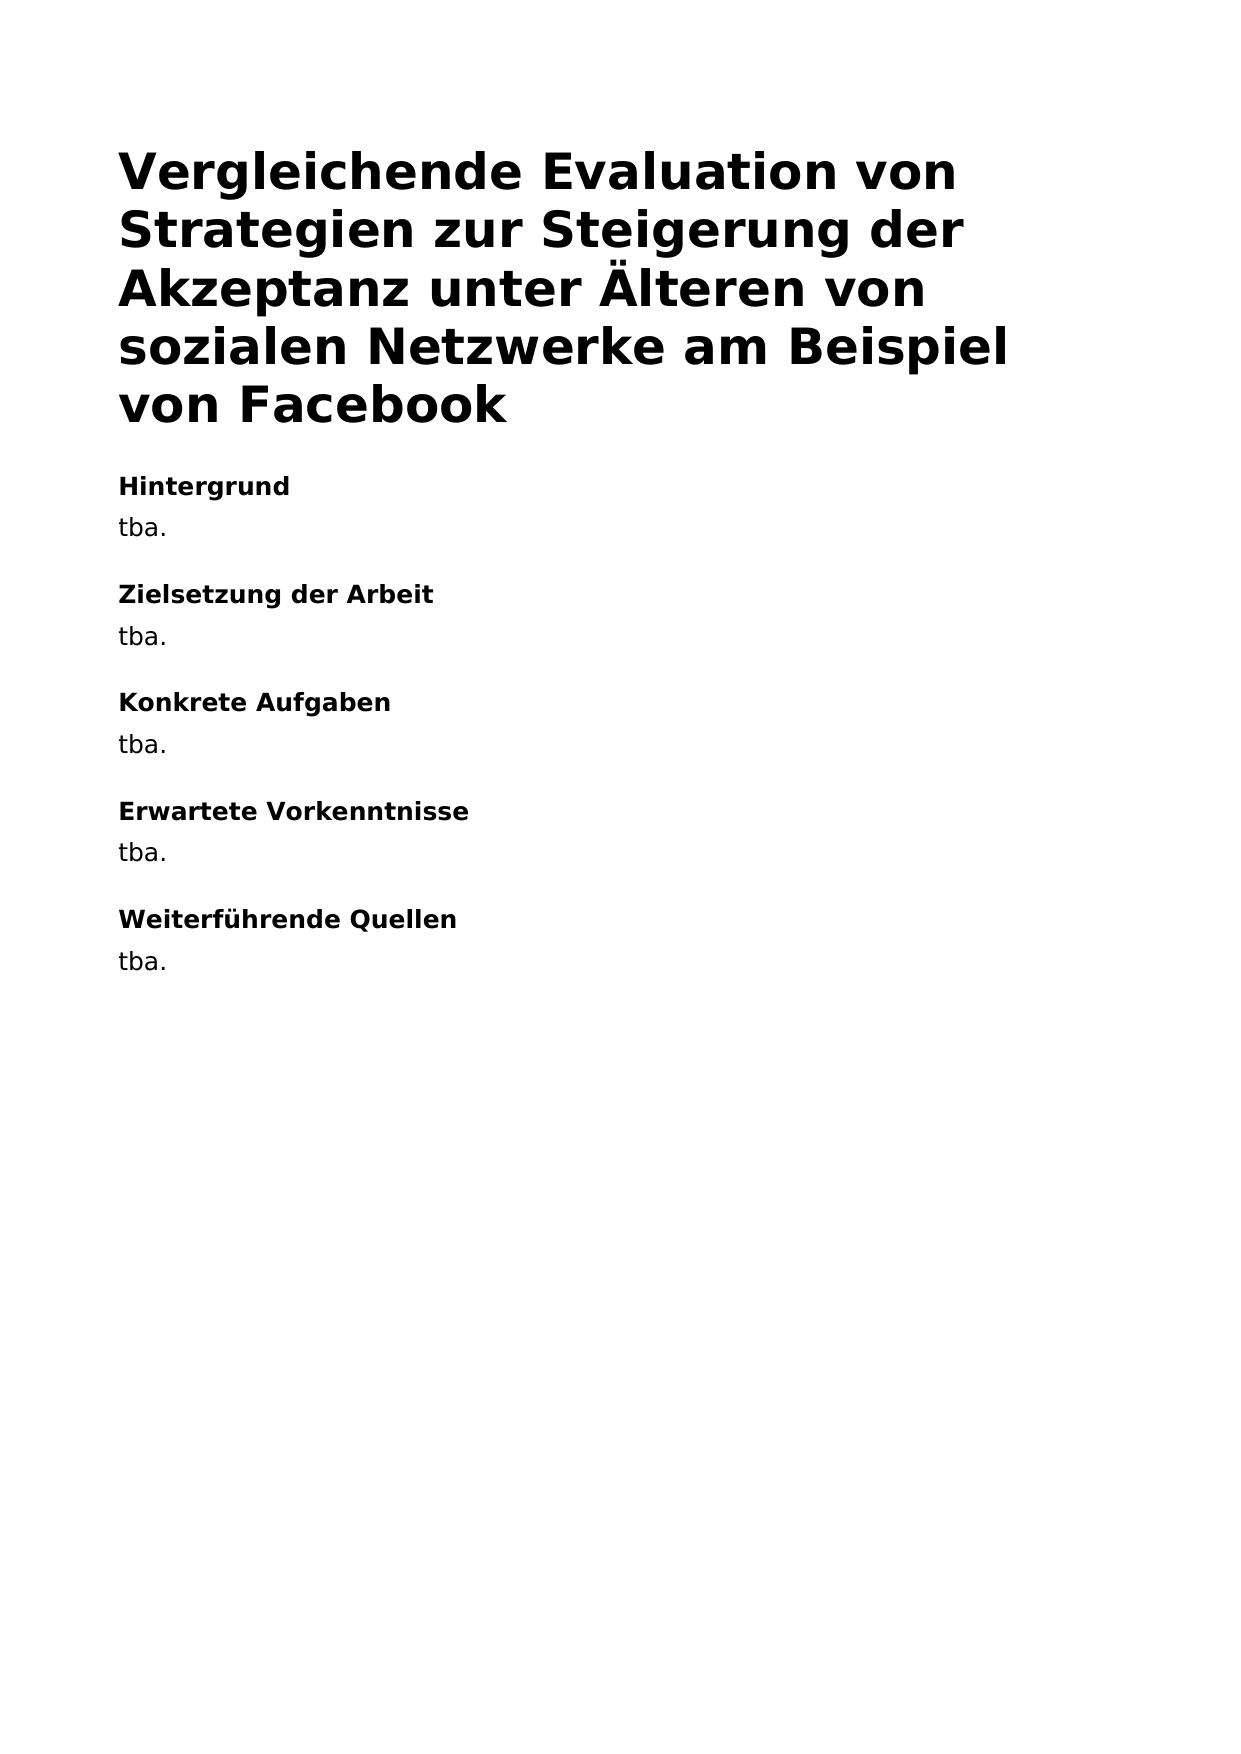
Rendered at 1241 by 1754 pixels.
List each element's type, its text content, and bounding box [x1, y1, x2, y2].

text tba. [118, 947, 1122, 976]
subtitle Konkrete Aufgaben [118, 688, 1122, 718]
text tba. [118, 622, 1122, 651]
text tba. [118, 513, 1122, 543]
subtitle Zielsetzung der Arbeit [118, 580, 1122, 609]
subtitle Weiterführende Quellen [118, 905, 1122, 934]
text tba. [118, 730, 1122, 759]
subtitle Erwartete Vorkenntnisse [118, 797, 1122, 826]
subtitle Vergleichende Evaluation von Strategien zur Steigerung der Akzeptanz unter Älteren von sozialen Netzwerke am Beispiel von Facebook [118, 143, 1122, 434]
text tba. [118, 838, 1122, 868]
subtitle Hintergrund [118, 472, 1122, 501]
